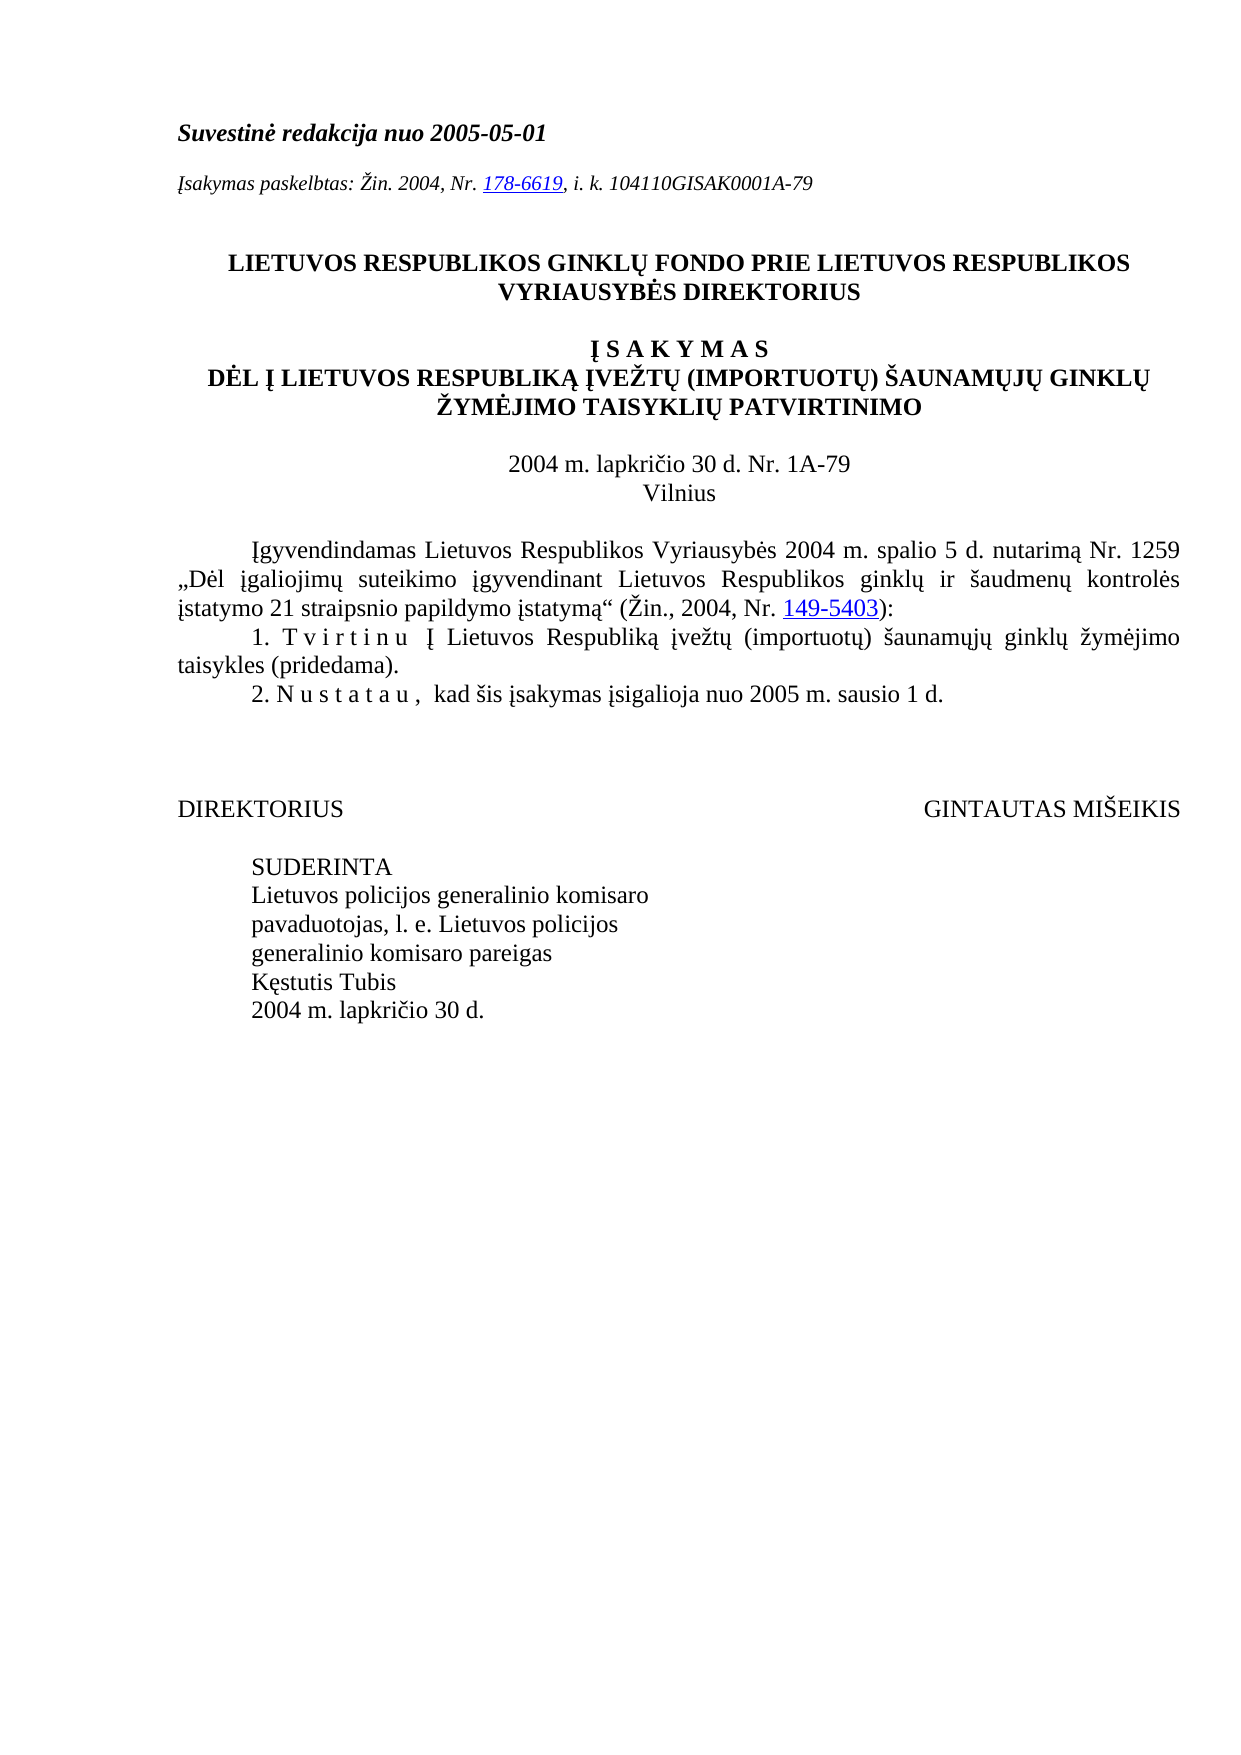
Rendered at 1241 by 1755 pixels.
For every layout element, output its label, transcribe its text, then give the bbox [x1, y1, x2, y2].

text Į S A K Y M A S [177, 334, 1181, 363]
text 2004 m. lapkričio 30 d. Nr. 1A-79 [177, 449, 1181, 478]
text Suvestinė redakcija nuo 2005-05-01 [177, 118, 1181, 147]
text pavaduotojas, l. e. Lietuvos policijos [177, 909, 1181, 938]
text DIREKTORIUS GINTAUTAS MIŠEIKIS [177, 794, 1181, 823]
text Vilnius [177, 478, 1181, 507]
text 2004 m. lapkričio 30 d. [177, 995, 1181, 1024]
text 1. Tvirtinu Į Lietuvos Respubliką įvežtų (importuotų) šaunamųjų ginklų žymėjimo taisykles (pridedama). [177, 622, 1181, 679]
text Kęstutis Tubis [177, 967, 1181, 995]
text DĖL Į LIETUVOS RESPUBLIKĄ ĮVEŽTŲ (IMPORTUOTŲ) ŠAUNAMŲJŲ GINKLŲ ŽYMĖJIMO TAISYKLIŲ PATVIRTINIMO [177, 363, 1181, 420]
text LIETUVOS RESPUBLIKOS GINKLŲ FONDO PRIE LIETUVOS RESPUBLIKOS VYRIAUSYBĖS DIREKTORIUS [177, 248, 1181, 305]
text SUDERINTA [177, 852, 1181, 880]
text generalinio komisaro pareigas [177, 938, 1181, 967]
text 2. Nustatau, kad šis įsakymas įsigalioja nuo 2005 m. sausio 1 d. [177, 679, 1181, 708]
text Lietuvos policijos generalinio komisaro [177, 880, 1181, 909]
text Įsakymas paskelbtas: Žin. 2004, Nr. 178-6619, i. k. 104110GISAK0001A-79 [177, 171, 1181, 195]
text Įgyvendindamas Lietuvos Respublikos Vyriausybės 2004 m. spalio 5 d. nutarimą Nr. 1259 „Dėl įgaliojimų suteikimo įgyvendinant Lietuvos Respublikos ginklų ir šaudmenų kontrolės įstatymo 21 straipsnio papildymo įstatymą“ (Žin., 2004, Nr. 149-5403): [177, 535, 1181, 622]
